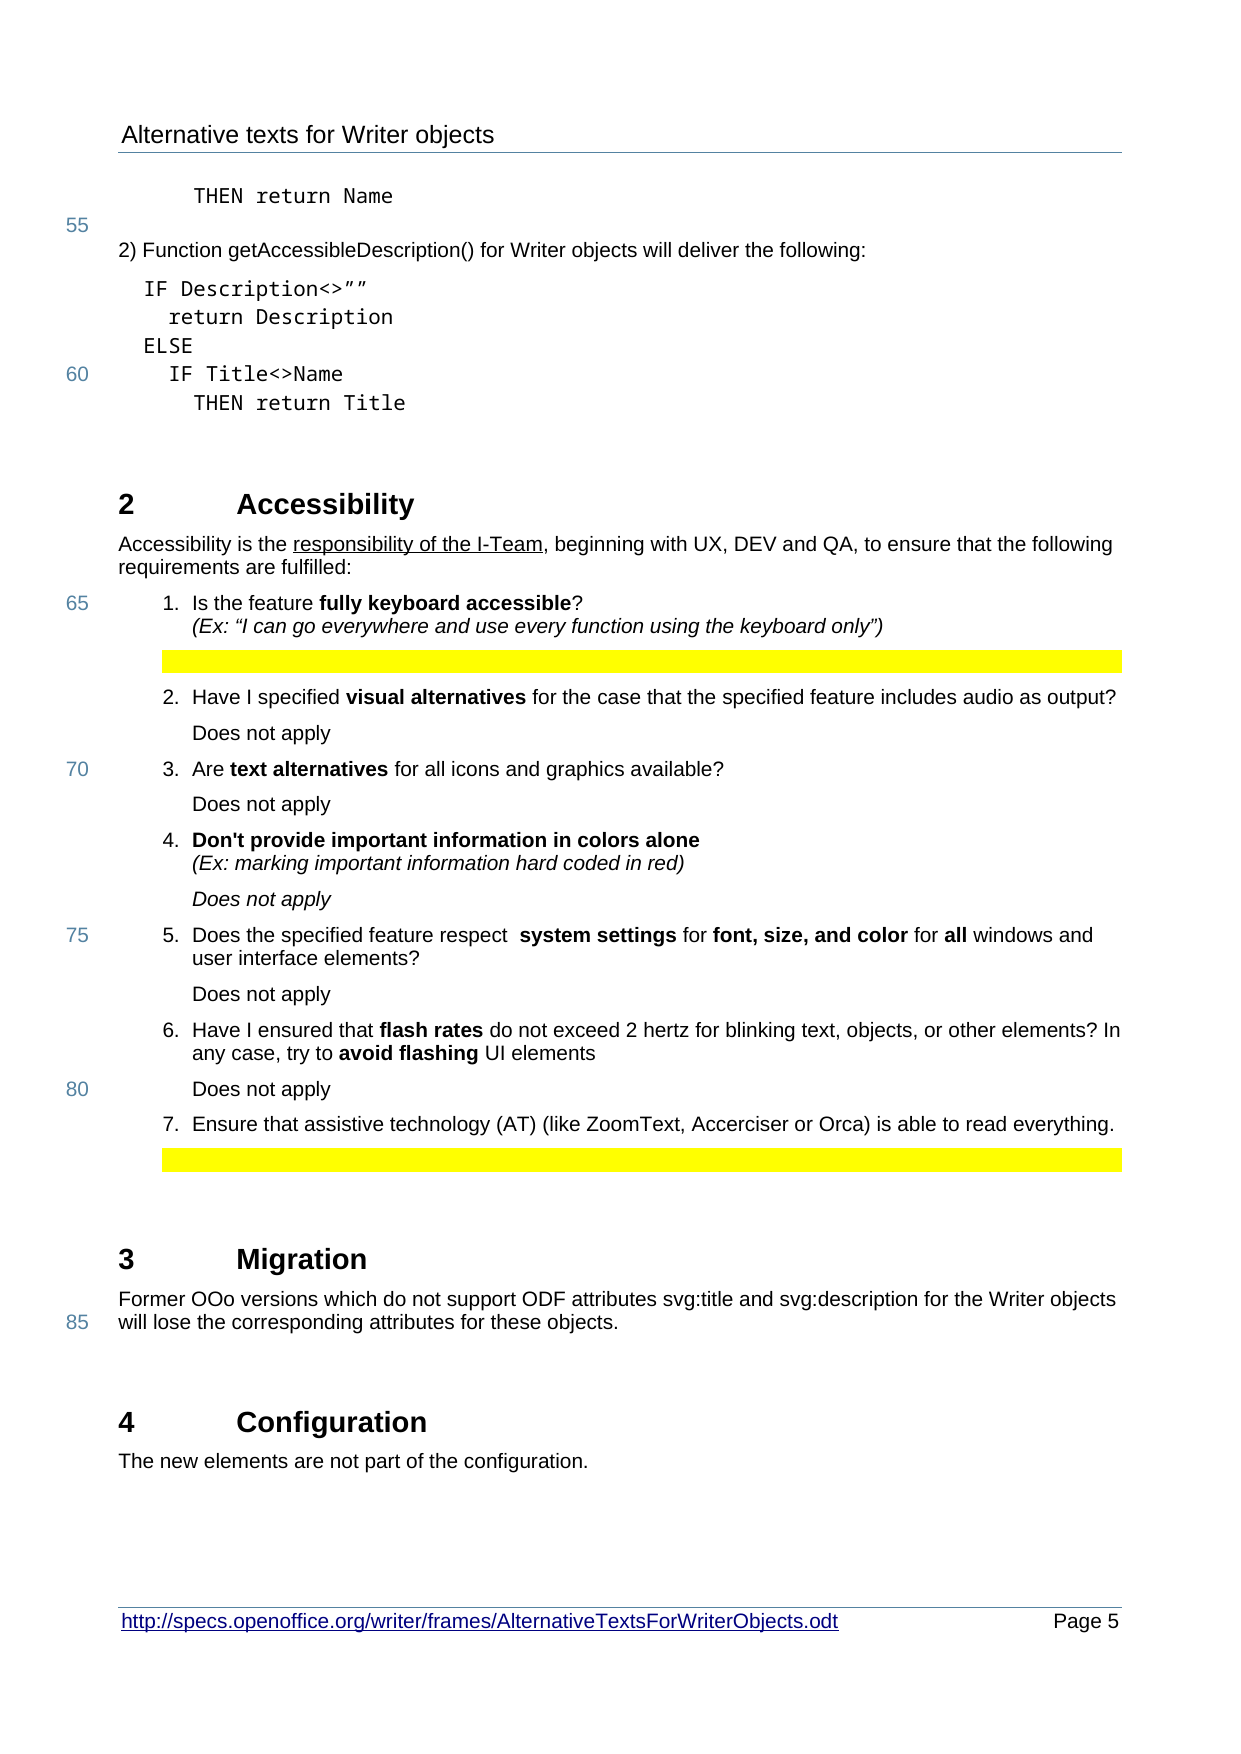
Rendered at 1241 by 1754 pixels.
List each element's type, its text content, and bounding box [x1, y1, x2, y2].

text Accessibility is the responsibility of the I-Team, beginning with UX, DEV and QA, to ensure that the following requirements are fulfilled: [118, 532, 1122, 579]
list Does not apply [162, 982, 1122, 1006]
subtitle Migration [118, 1243, 1122, 1276]
list <Start typing here> [162, 1148, 1122, 1172]
list Does not apply [162, 722, 1122, 745]
list Have I specified visual alternatives for the case that the specified feature includes audio as output? [162, 686, 1122, 709]
text THEN return Name 2) Function getAccessibleDescription() for Writer objects will deliver the following: [118, 181, 1122, 262]
list Have I ensured that flash rates do not exceed 2 hertz for blinking text, objects, or other elements? In any case, try to avoid flashing UI elements [162, 1018, 1122, 1064]
list Are text alternatives for all icons and graphics available? [162, 757, 1122, 781]
text Former OOo versions which do not support ODF attributes svg:title and svg:description for the Writer objects will lose the corresponding attributes for these objects. [118, 1288, 1122, 1334]
list Does not apply [162, 888, 1122, 911]
subtitle Configuration [118, 1406, 1122, 1438]
text The new elements are not part of the configuration. [118, 1450, 1122, 1473]
list Is the feature fully keyboard accessible? (Ex: “I can go everywhere and use every function using the keyboard only”) [162, 591, 1122, 638]
text IF Description<>”” return Description ELSE IF Title<>Name THEN return Title [118, 274, 1122, 416]
list Ensure that assistive technology (AT) (like ZoomText, Accerciser or Orca) is able to read everything. [162, 1113, 1122, 1136]
list <Start typing here> [162, 650, 1122, 673]
subtitle Accessibility [118, 488, 1122, 520]
list Don't provide important information in colors alone (Ex: marking important information hard coded in red) [162, 829, 1122, 875]
list Does not apply [162, 1077, 1122, 1100]
list Does not apply [162, 793, 1122, 816]
list Does the specified feature respect system settings for font, size, and color for all windows and user interface elements? [162, 923, 1122, 970]
